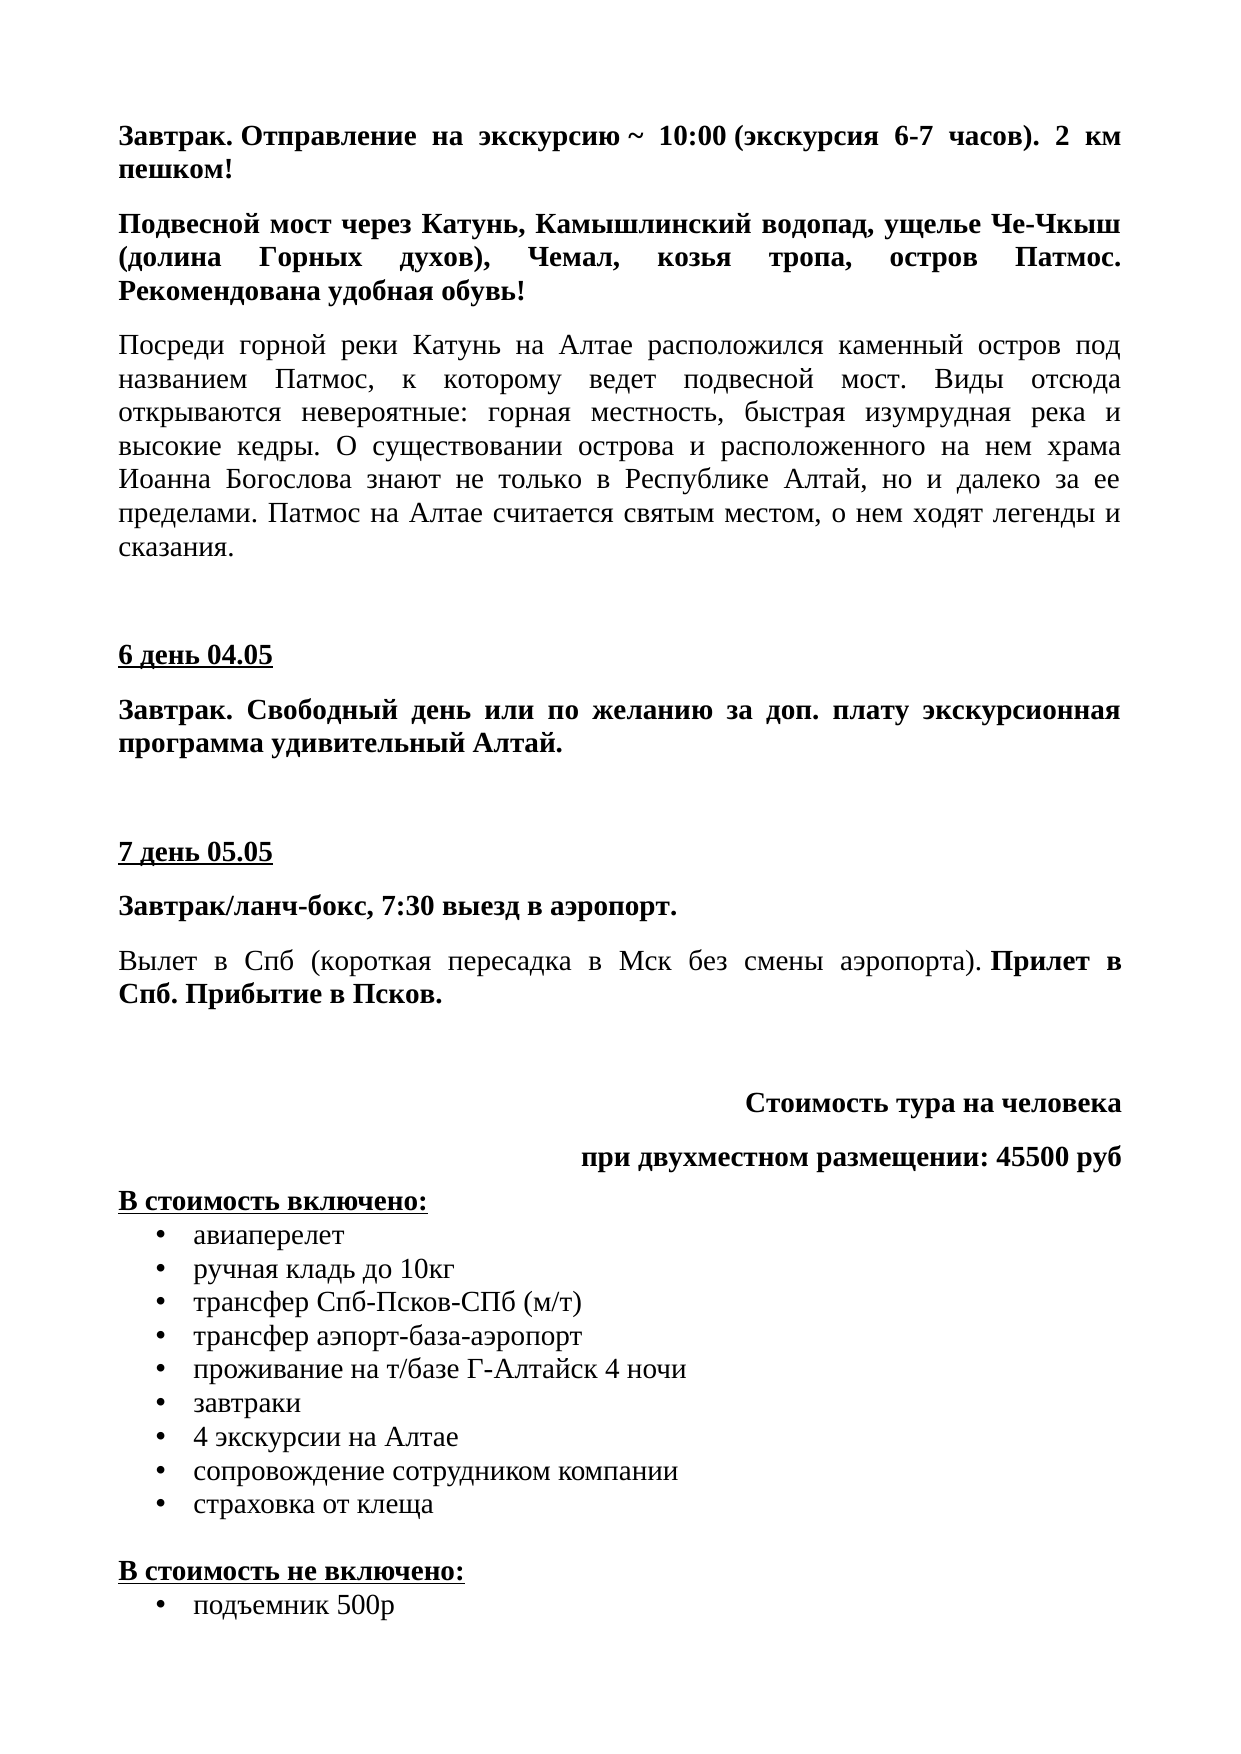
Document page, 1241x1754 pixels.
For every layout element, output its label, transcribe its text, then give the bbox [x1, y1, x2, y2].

list завтраки [156, 1385, 1122, 1419]
text Подвесной мост через Катунь, Камышлинский водопад, ущелье Че-Чкыш (долина Горных духов), Чемал, козья тропа, остров Патмос. Рекомендована удобная обувь! [118, 206, 1122, 307]
text 6 день 04.05 [118, 637, 1122, 671]
text 7 день 05.05 [118, 834, 1122, 868]
text Завтрак. Отправление на экскурсию ~ 10:00 (экскурсия 6-7 часов). 2 км пешком! [118, 118, 1122, 185]
list сопровождение сотрудником компании [156, 1453, 1122, 1486]
list 4 экскурсии на Алтае [156, 1419, 1122, 1453]
list подъемник 500р [156, 1587, 1122, 1621]
text Завтрак/ланч-бокс, 7:30 выезд в аэропорт. [118, 888, 1122, 922]
list ручная кладь до 10кг [156, 1251, 1122, 1284]
text при двухместном размещении: 45500 руб [118, 1139, 1122, 1173]
text В стоимость не включено: [118, 1553, 1122, 1587]
text Завтрак. Свободный день или по желанию за доп. плату экскурсионная программа удивительный Алтай. [118, 692, 1122, 759]
list трансфер аэпорт-база-аэропорт [156, 1318, 1122, 1352]
list трансфер Спб-Псков-СПб (м/т) [156, 1284, 1122, 1318]
list страховка от клеща [156, 1486, 1122, 1520]
list авиаперелет [156, 1217, 1122, 1251]
text Стоимость тура на человека [118, 1085, 1122, 1119]
list проживание на т/базе Г-Алтайск 4 ночи [156, 1352, 1122, 1385]
text В стоимость включено: [118, 1183, 1122, 1217]
text Посреди горной реки Катунь на Алтае расположился каменный остров под названием Патмос, к которому ведет подвесной мост. Виды отсюда открываются невероятные: горная местность, быстрая изумрудная река и высокие кедры. О существовании острова и расположенного на нем храма Иоанна Богослова знают не только в Республике Алтай, но и далеко за ее пределами. Патмос на Алтае считается святым местом, о нем ходят легенды и сказания. [118, 327, 1122, 562]
text Вылет в Спб (короткая пересадка в Мск без смены аэропорта). Прилет в Спб. Прибытие в Псков. [118, 943, 1122, 1010]
